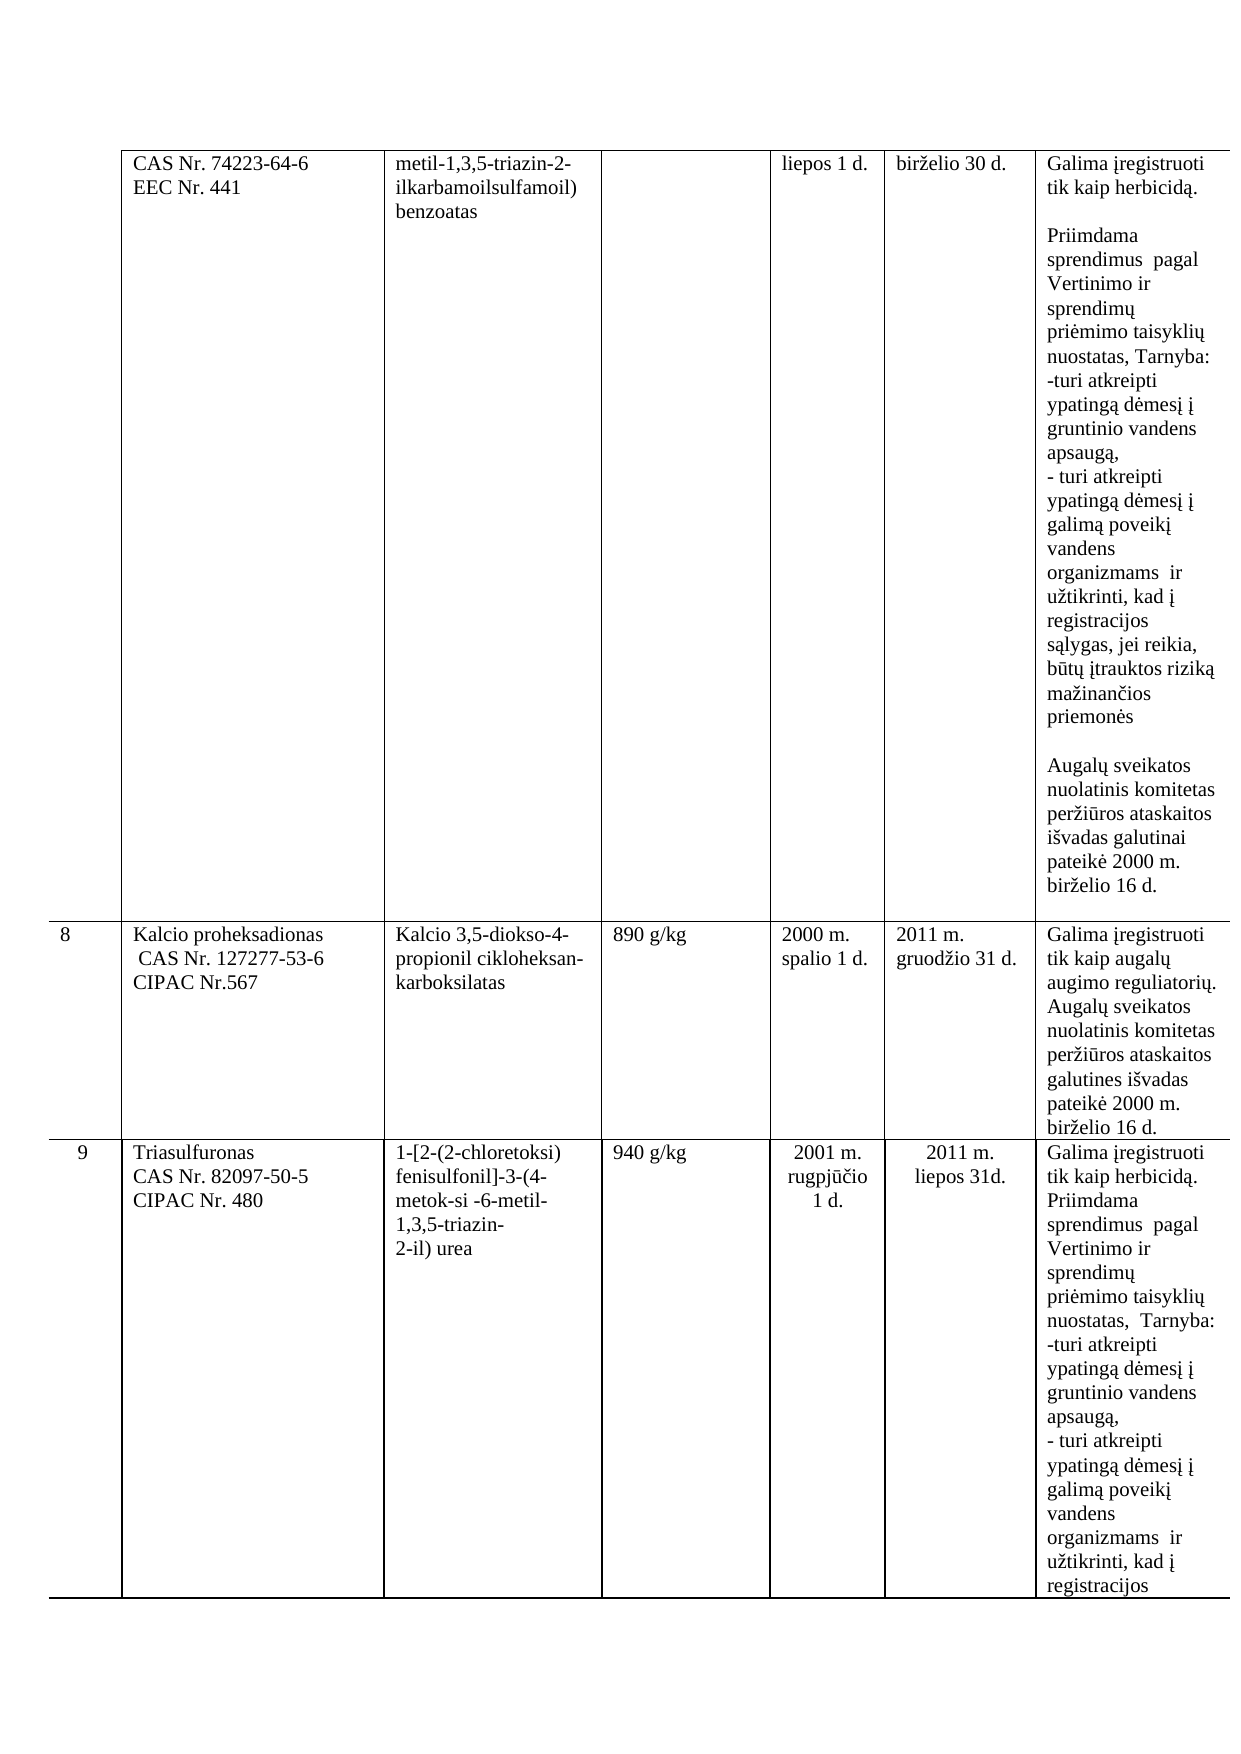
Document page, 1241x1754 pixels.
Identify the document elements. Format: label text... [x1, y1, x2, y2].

table_cell Kalcio proheksadionas CAS Nr. 127277-53-6 CIPAC Nr.567 [122, 922, 384, 1139]
table_cell Galima įregistruoti tik kaip augalų augimo reguliatorių. Augalų sveikatos nuolatinis komitetas peržiūros ataskaitos galutines išvadas pateikė 2000 m. birželio 16 d. [1036, 922, 1229, 1139]
table_cell CAS Nr. 74223-64-6 EEC Nr. 441 [122, 151, 384, 921]
table_cell 2001 m. rugpjūčio 1 d. [771, 1140, 884, 1597]
table_cell 2000 m. spalio 1 d. [771, 922, 884, 1139]
table_cell Kalcio 3,5-diokso-4-propionil cikloheksan-karboksilatas [385, 922, 601, 1139]
table_cell [602, 151, 770, 921]
table_cell Galima įregistruoti tik kaip herbicidą. Priimdama sprendimus pagal Vertinimo ir sprendimų priėmimo taisyklių nuostatas, Tarnyba: -turi atkreipti ypatingą dėmesį į gruntinio vandens apsaugą, - turi atkreipti ypatingą dėmesį į galimą poveikį vandens organizmams ir užtikrinti, kad į registracijos sąlygas, jei reikia, būtų įtrauktos riziką mažinančios priemonės Augalų sveikatos nuolatinis komitetas peržiūros ata­skaitos išvadas galutinai pateikė 2000 m. birželio 16 d. [1036, 151, 1229, 921]
table_cell liepos 1 d. [771, 151, 884, 921]
table_cell Galima įregistruoti tik kaip herbicidą. Priimdama sprendimus pagal Vertinimo ir sprendimų priėmimo taisyklių nuostatas, Tarnyba: -turi atkreipti ypatingą dėmesį į gruntinio vandens apsaugą, - turi atkreipti ypatingą dėmesį į galimą poveikį vandens organizmams ir užtikrinti, kad į registracijos [1037, 1140, 1229, 1597]
table_cell [49, 216, 121, 246]
table_cell metil-1,3,5-triazin-2-ilkarbamoilsulfamoil) benzoatas [385, 151, 601, 921]
table_cell [49, 246, 121, 274]
table_cell 890 g/kg [602, 922, 770, 1139]
table_cell 9 [49, 1140, 121, 1597]
table_cell birželio 30 d. [885, 151, 1035, 921]
table_cell 1-[2-(2-chloretoksi) fenisulfonil]-3-(4-metok-si -6-metil-1,3,5-triazin- 2-il) urea [385, 1140, 601, 1597]
table_cell [49, 274, 121, 921]
table_cell 2011 m. gruodžio 31 d. [885, 922, 1035, 1139]
table_cell 940 g/kg [603, 1140, 769, 1597]
table_cell 8 [49, 922, 121, 1139]
table_cell [49, 150, 121, 216]
table_cell Triasulfuronas CAS Nr. 82097-50-5 CIPAC Nr. 480 [123, 1140, 383, 1597]
table_cell 2011 m. liepos 31d. [886, 1140, 1035, 1597]
